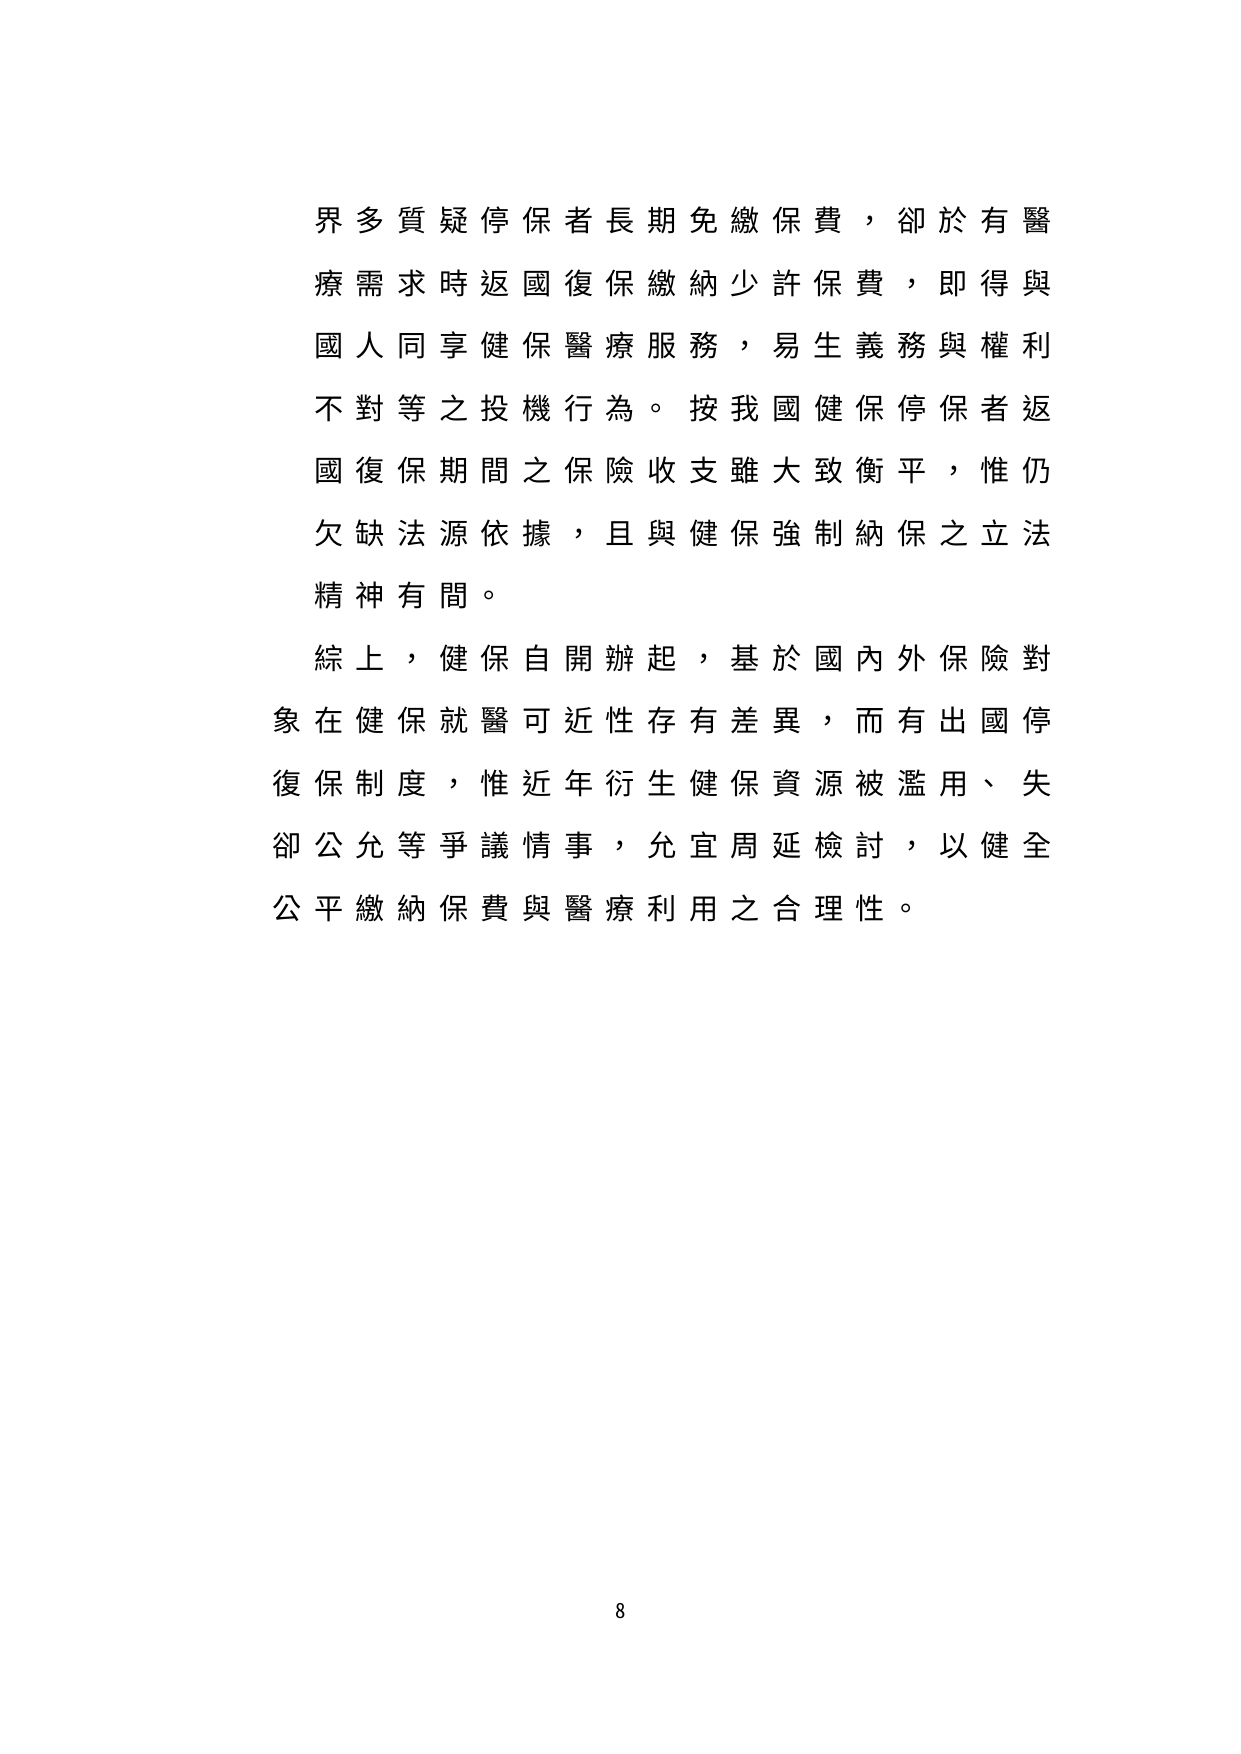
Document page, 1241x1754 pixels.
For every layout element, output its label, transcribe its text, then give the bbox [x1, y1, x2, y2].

text 綜上，健保自開辦起，基於國內外保險對象在健保就醫可近性存有差異，而有出國停復保制度，惟近年衍生健保資源被濫用、失卻公允等爭議情事，允宜周延檢討，以健全公平繳納保費與醫療利用之合理性。 [242, 615, 1058, 927]
text 界多質疑停保者長期免繳保費，卻於有醫療需求時返國復保繳納少許保費，即得與國人同享健保醫療服務，易生義務與權利不對等之投機行為。按我國健保停保者返國復保期間之保險收支雖大致衡平，惟仍欠缺法源依據，且與健保強制納保之立法精神有間。 [271, 177, 1058, 615]
